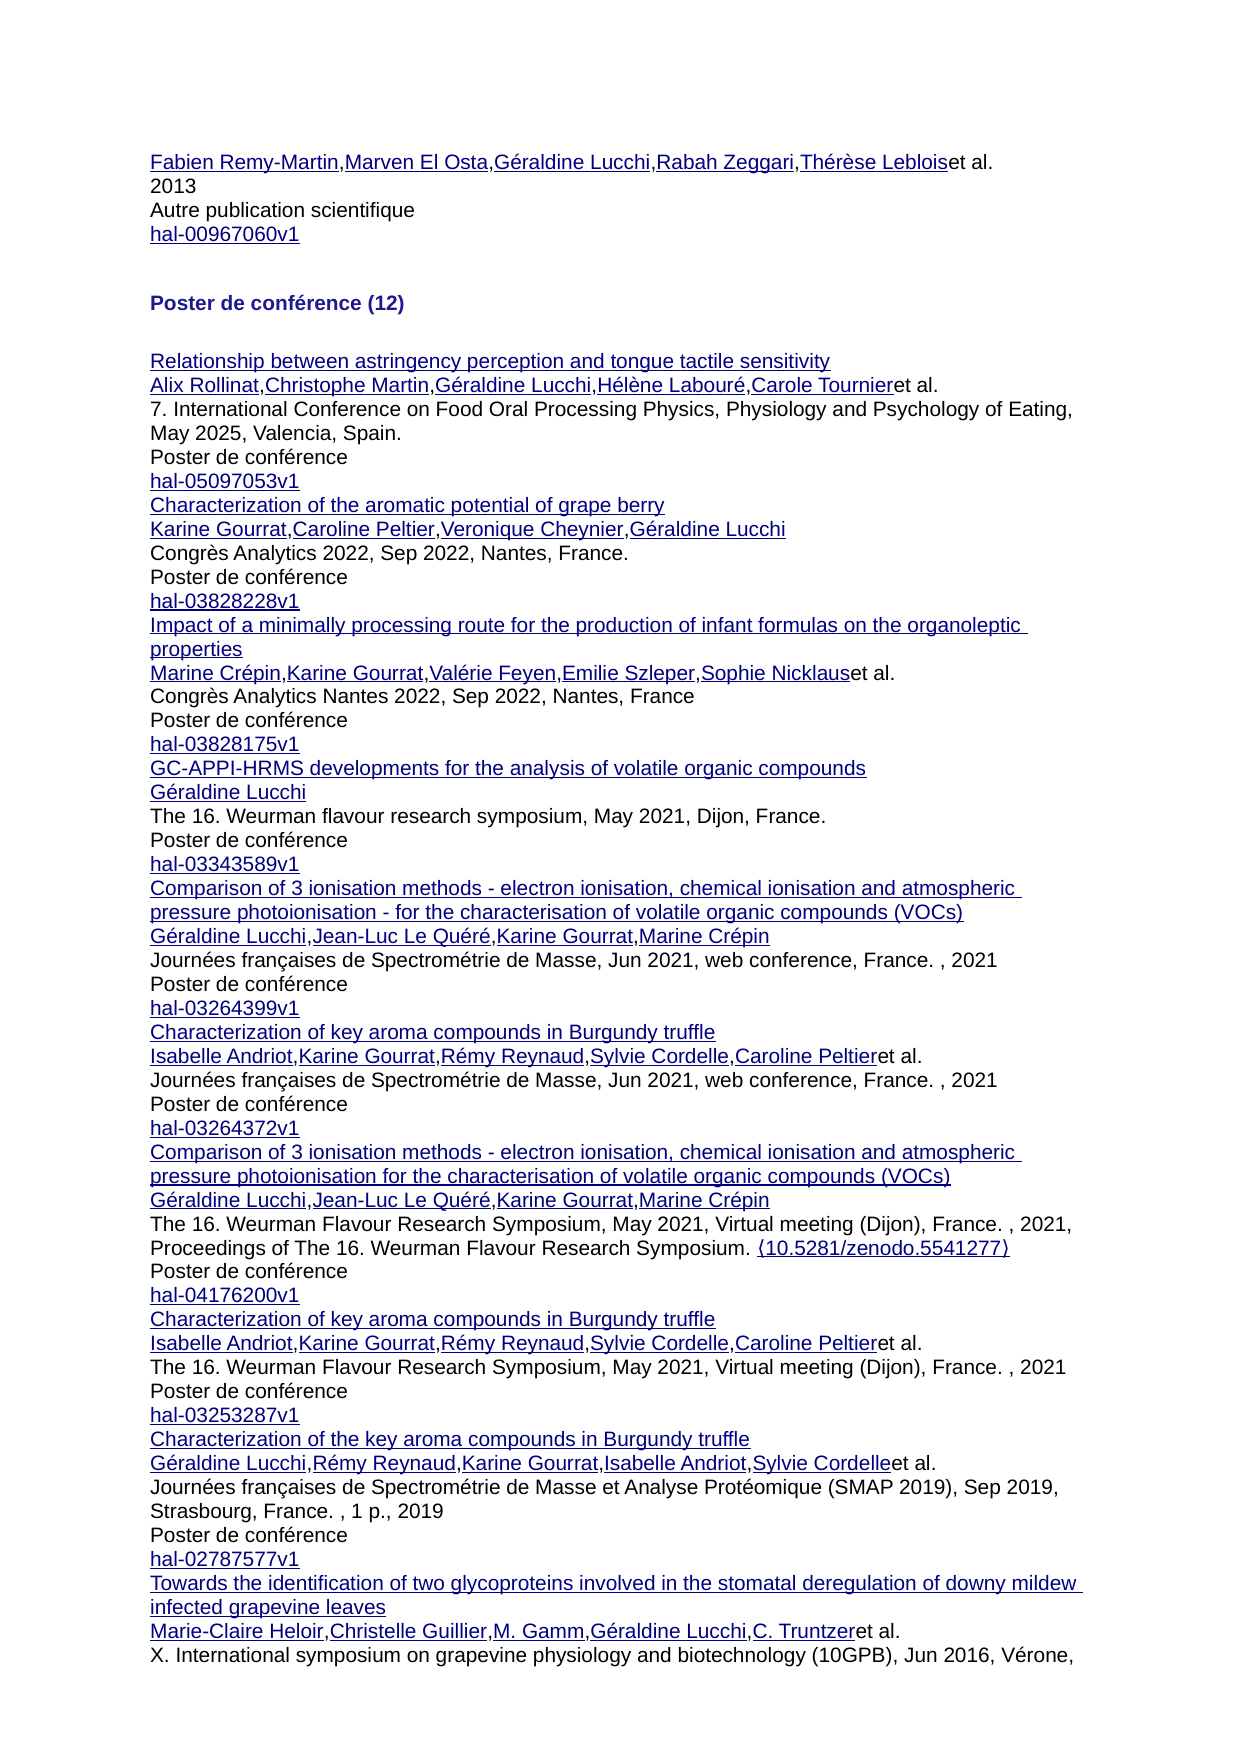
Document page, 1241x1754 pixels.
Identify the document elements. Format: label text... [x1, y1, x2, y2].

table_cell Fabien Remy-Martin,Marven El Osta,Géraldine Lucchi,Rabah Zeggari,Thérèse Lebloiset al. 2013 Autre publication scientifique hal-00967060v1 [150, 150, 1090, 246]
table_cell Characterization of the aromatic potential of grape berry Karine Gourrat,Caroline Peltier,Veronique Cheynier,Géraldine Lucchi Congrès Analytics 2022, Sep 2022, Nantes, France. Poster de conférence hal-03828228v1 [150, 493, 1090, 612]
table_cell Comparison of 3 ionisation methods - electron ionisation, chemical ionisation and atmospheric pressure photoionisation for the characterisation of volatile organic compounds (VOCs) Géraldine Lucchi,Jean-Luc Le Quéré,Karine Gourrat,Marine Crépin The 16. Weurman Flavour Research Symposium, May 2021, Virtual meeting (Dijon), France. , 2021, Proceedings of The 16. Weurman Flavour Research Symposium. ⟨10.5281/zenodo.5541277⟩ Poster de conférence hal-04176200v1 [150, 1140, 1090, 1307]
subtitle Poster de conférence (12) [150, 291, 1090, 314]
table_cell Characterization of key aroma compounds in Burgundy truffle Isabelle Andriot,Karine Gourrat,Rémy Reynaud,Sylvie Cordelle,Caroline Peltieret al. The 16. Weurman Flavour Research Symposium, May 2021, Virtual meeting (Dijon), France. , 2021 Poster de conférence hal-03253287v1 [150, 1307, 1090, 1427]
table_cell Comparison of 3 ionisation methods - electron ionisation, chemical ionisation and atmospheric pressure photoionisation - for the characterisation of volatile organic compounds (VOCs) Géraldine Lucchi,Jean-Luc Le Quéré,Karine Gourrat,Marine Crépin Journées françaises de Spectrométrie de Masse, Jun 2021, web conference, France. , 2021 Poster de conférence hal-03264399v1 [150, 876, 1090, 1020]
table_cell Characterization of the key aroma compounds in Burgundy truffle Géraldine Lucchi,Rémy Reynaud,Karine Gourrat,Isabelle Andriot,Sylvie Cordelleet al. Journées françaises de Spectrométrie de Masse et Analyse Protéomique (SMAP 2019), Sep 2019, Strasbourg, France. , 1 p., 2019 Poster de conférence hal-02787577v1 [150, 1427, 1090, 1571]
table_cell Characterization of key aroma compounds in Burgundy truffle Isabelle Andriot,Karine Gourrat,Rémy Reynaud,Sylvie Cordelle,Caroline Peltieret al. Journées françaises de Spectrométrie de Masse, Jun 2021, web conference, France. , 2021 Poster de conférence hal-03264372v1 [150, 1020, 1090, 1139]
table_cell Towards the identification of two glycoproteins involved in the stomatal deregulation of downy mildew infected grapevine leaves Marie-Claire Heloir,Christelle Guillier,M. Gamm,Géraldine Lucchi,C. Truntzeret al. X. International symposium on grapevine physiology and biotechnology (10GPB), Jun 2016, Vérone, [150, 1571, 1090, 1667]
table_cell Impact of a minimally processing route for the production of infant formulas on the organoleptic properties Marine Crépin,Karine Gourrat,Valérie Feyen,Emilie Szleper,Sophie Nicklauset al. Congrès Analytics Nantes 2022, Sep 2022, Nantes, France Poster de conférence hal-03828175v1 [150, 613, 1090, 756]
table_header Relationship between astringency perception and tongue tactile sensitivity Alix Rollinat,Christophe Martin,Géraldine Lucchi,Hélène Labouré,Carole Tournieret al. 7. International Conference on Food Oral Processing Physics, Physiology and Psychology of Eating, May 2025, Valencia, Spain. Poster de conférence hal-05097053v1 [150, 349, 1090, 493]
table_cell GC-APPI-HRMS developments for the analysis of volatile organic compounds Géraldine Lucchi The 16. Weurman flavour research symposium, May 2021, Dijon, France. Poster de conférence hal-03343589v1 [150, 756, 1090, 876]
